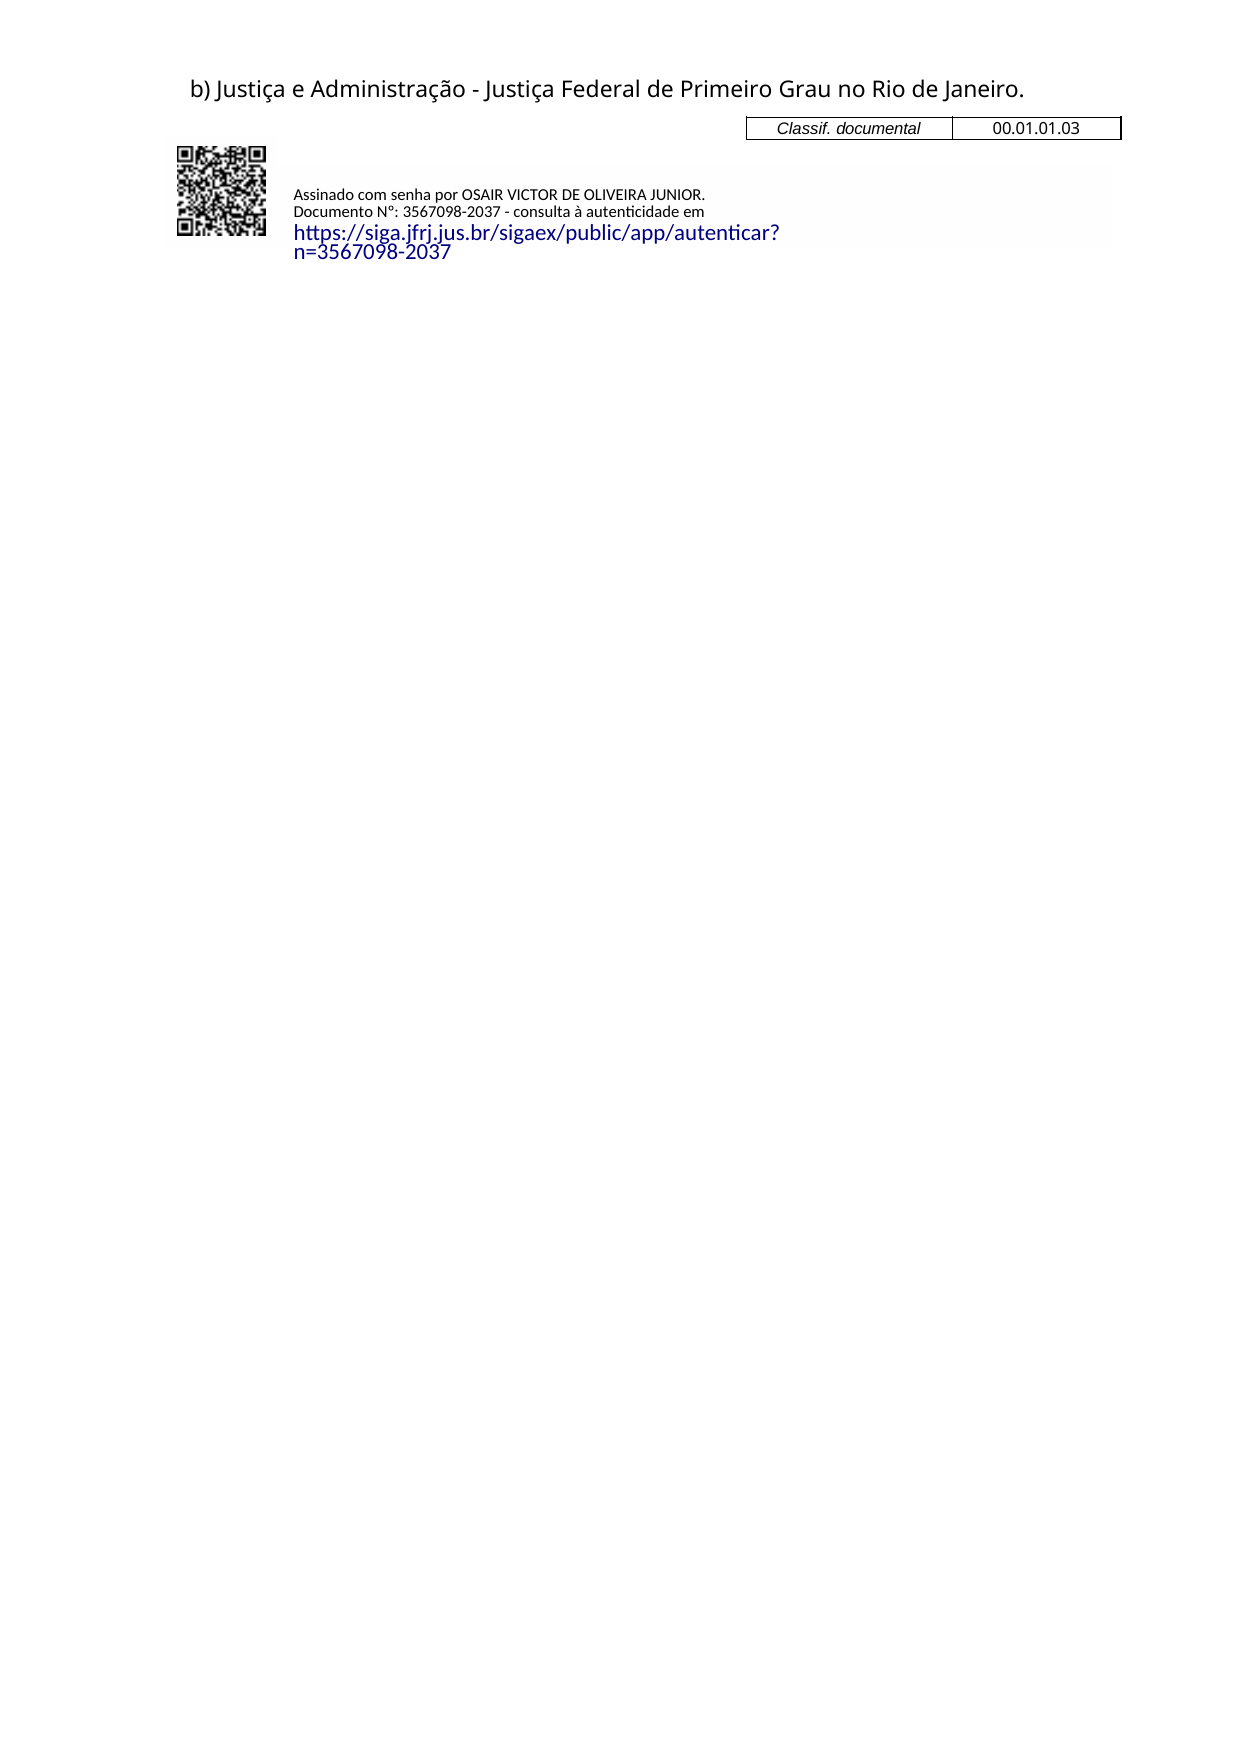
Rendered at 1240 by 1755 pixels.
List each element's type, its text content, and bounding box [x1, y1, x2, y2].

table_header 00.01.01.03 [953, 118, 1120, 139]
table_header Classif. documental [747, 118, 952, 139]
list Justiça e Administração - Justiça Federal de Primeiro Grau no Rio de Janeiro. [189, 73, 1181, 104]
